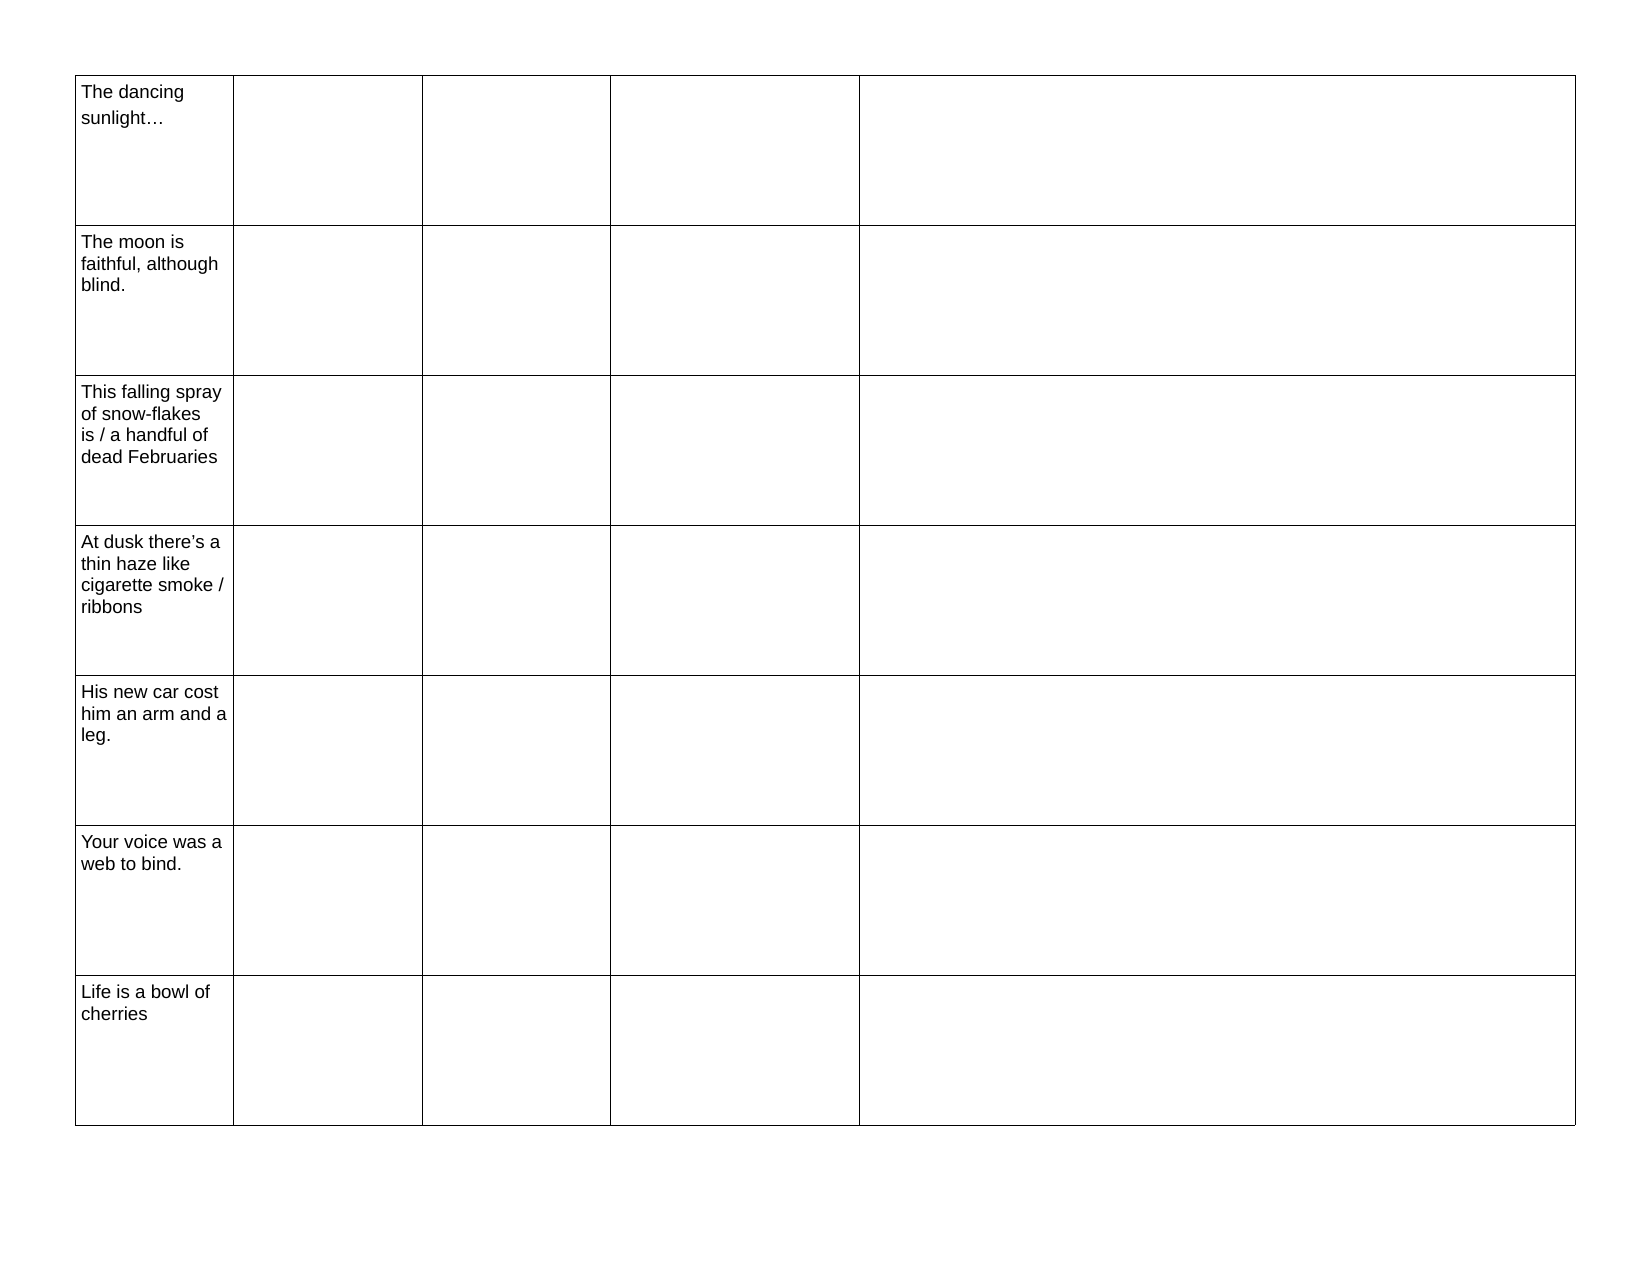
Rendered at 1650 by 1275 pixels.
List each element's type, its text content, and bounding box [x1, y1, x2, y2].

table_cell [234, 526, 422, 675]
table_cell [860, 676, 1575, 825]
table_cell [423, 826, 610, 975]
table_cell [611, 76, 859, 225]
table_cell [611, 526, 859, 675]
table_cell [423, 676, 610, 825]
table_cell Your voice was a web to bind. [76, 826, 233, 975]
table_cell [234, 76, 422, 225]
table_cell [423, 976, 610, 1125]
table_cell [860, 76, 1575, 225]
table_cell [860, 226, 1575, 375]
table_cell [611, 826, 859, 975]
table_cell [423, 526, 610, 675]
table_cell [234, 676, 422, 825]
table_cell At dusk there’s a thin haze like cigarette smoke / ribbons [76, 526, 233, 675]
table_cell [860, 826, 1575, 975]
table_cell The moon is faithful, although blind. [76, 226, 233, 375]
table_cell [860, 376, 1575, 525]
table_cell [234, 976, 422, 1125]
table_cell [423, 76, 610, 225]
table_cell [611, 676, 859, 825]
table_cell [860, 976, 1575, 1125]
table_cell [423, 376, 610, 525]
table_cell This falling spray of snow-flakes is / a handful of dead Februaries [76, 376, 233, 525]
table_cell The dancing sunlight… [76, 76, 233, 225]
table_cell [234, 376, 422, 525]
table_cell [860, 526, 1575, 675]
table_cell [234, 826, 422, 975]
table_cell His new car cost him an arm and a leg. [76, 676, 233, 825]
table_cell [611, 376, 859, 525]
table_cell Life is a bowl of cherries [76, 976, 233, 1125]
table_cell [423, 226, 610, 375]
table_cell [611, 226, 859, 375]
table_cell [234, 226, 422, 375]
table_cell [611, 976, 859, 1125]
